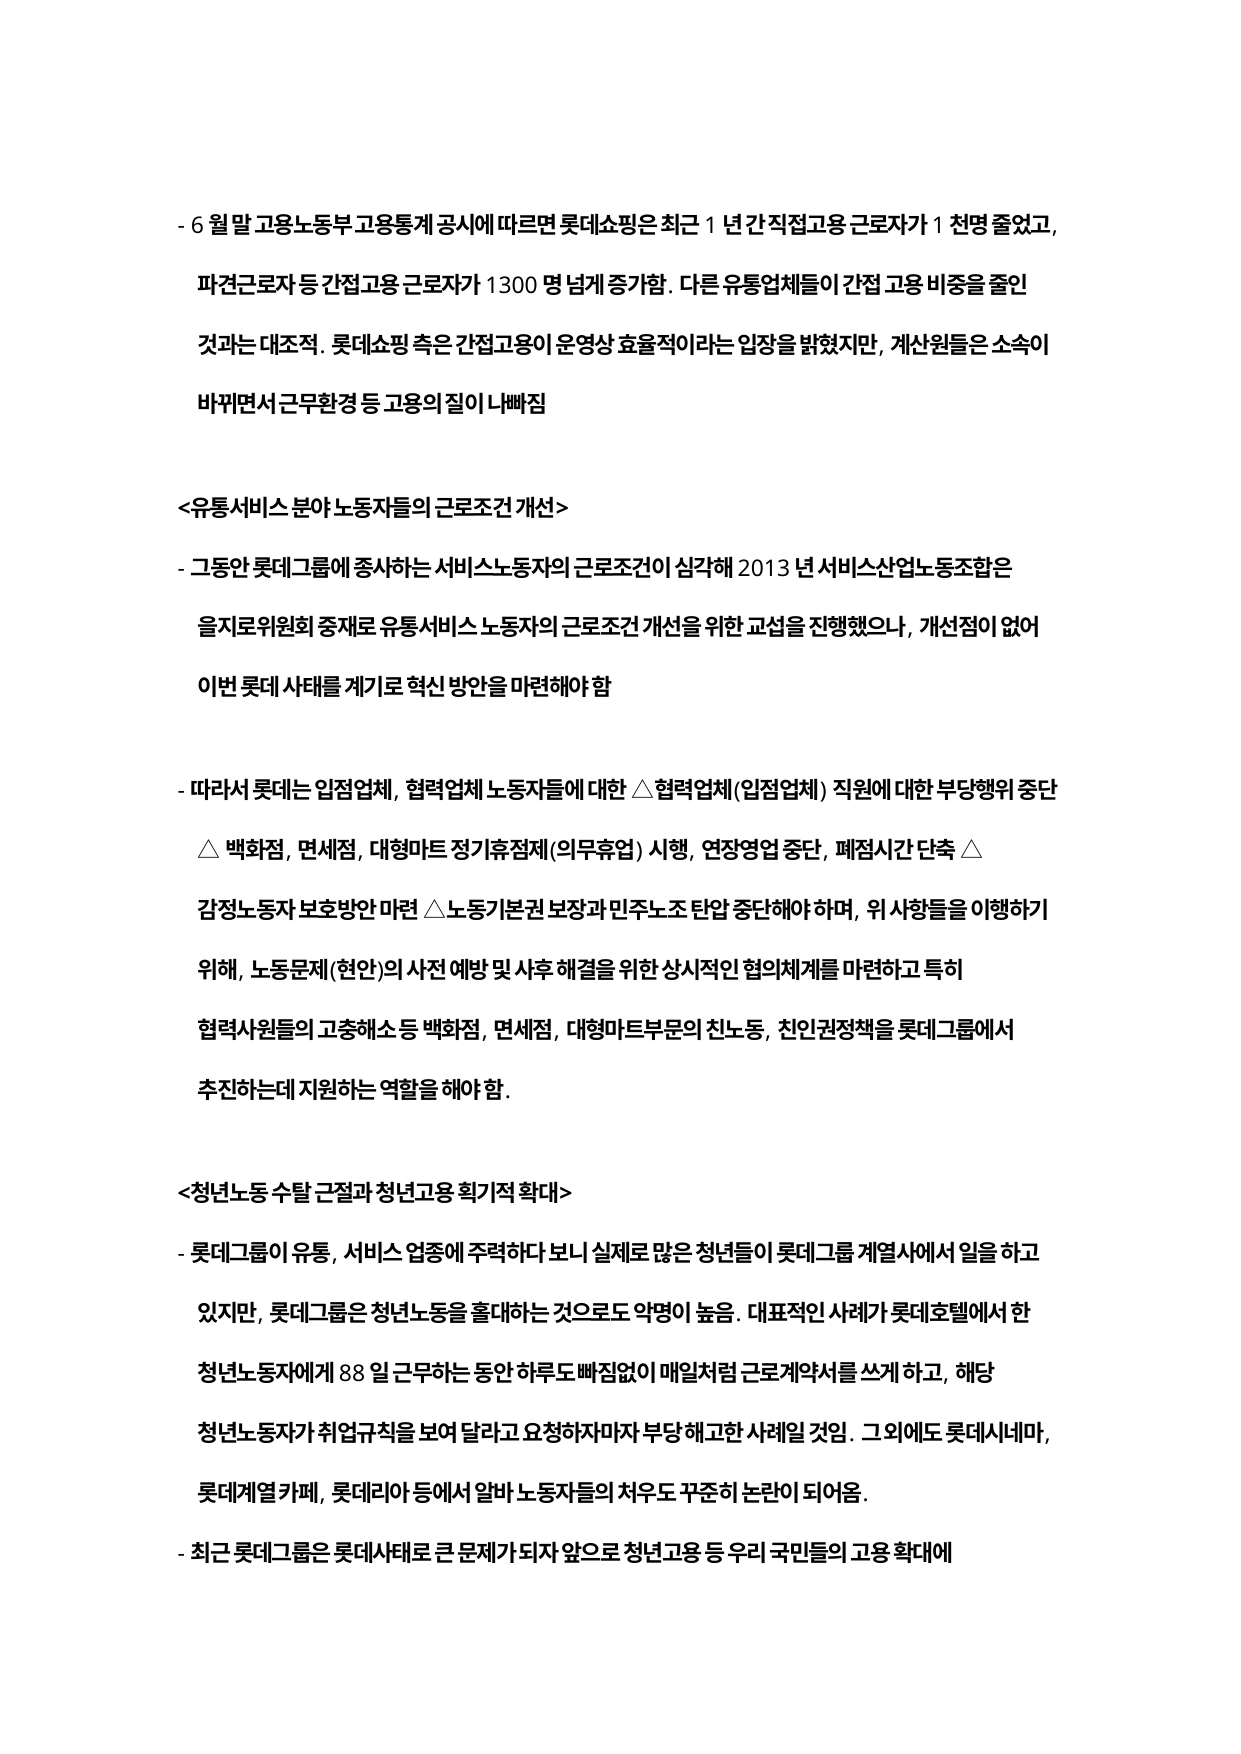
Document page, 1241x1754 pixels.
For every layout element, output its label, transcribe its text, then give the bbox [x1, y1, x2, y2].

text <청년노동 수탈 근절과 청년고용 획기적 확대> [177, 1175, 1063, 1208]
text - 그동안 롯데그룹에 종사하는 서비스노동자의 근로조건이 심각해 2013년 서비스산업노동조합은 을지로위원회 중재로 유통서비스 노동자의 근로조건 개선을 위한 교섭을 진행했으나, 개선점이 없어 이번 롯데 사태를 계기로 혁신 방안을 마련해야 함 [177, 549, 1063, 702]
text - 6월 말 고용노동부 고용통계 공시에 따르면 롯데쇼핑은 최근 1년 간 직접고용 근로자가 1천명 줄었고, 파견근로자 등 간접고용 근로자가 1300명 넘게 증가함. 다른 유통업체들이 간접 고용 비중을 줄인 것과는 대조적. 롯데쇼핑 측은 간접고용이 운영상 효율적이라는 입장을 밝혔지만, 계산원들은 소속이 바뀌면서 근무환경 등 고용의 질이 나빠짐 [177, 207, 1063, 419]
text - 롯데그룹이 유통, 서비스 업종에 주력하다 보니 실제로 많은 청년들이 롯데그룹 계열사에서 일을 하고 있지만, 롯데그룹은 청년노동을 홀대하는 것으로도 악명이 높음. 대표적인 사례가 롯데호텔에서 한 청년노동자에게 88일 근무하는 동안 하루도 빠짐없이 매일처럼 근로계약서를 쓰게 하고, 해당 청년노동자가 취업규칙을 보여 달라고 요청하자마자 부당 해고한 사례일 것임. 그 외에도 롯데시네마, 롯데계열 카페, 롯데리아 등에서 알바 노동자들의 처우도 꾸준히 논란이 되어옴. [177, 1235, 1063, 1508]
text <유통서비스 분야 노동자들의 근로조건 개선> [177, 489, 1063, 523]
text - 최근 롯데그룹은 롯데사태로 큰 문제가 되자 앞으로 청년고용 등 우리 국민들의 고용 확대에 [177, 1534, 1063, 1568]
text - 따라서 롯데는 입점업체, 협력업체 노동자들에 대한 △협력업체(입점업체) 직원에 대한 부당행위 중단 △ 백화점, 면세점, 대형마트 정기휴점제(의무휴업) 시행, 연장영업 중단, 폐점시간 단축 △감정노동자 보호방안 마련 △노동기본권 보장과 민주노조 탄압 중단해야 하며, 위 사항들을 이행하기 위해, 노동문제(현안)의 사전 예방 및 사후 해결을 위한 상시적인 협의체계를 마련하고 특히 협력사원들의 고충해소 등 백화점, 면세점, 대형마트부문의 친노동, 친인권정책을 롯데그룹에서 추진하는데 지원하는 역할을 해야 함. [177, 772, 1063, 1105]
